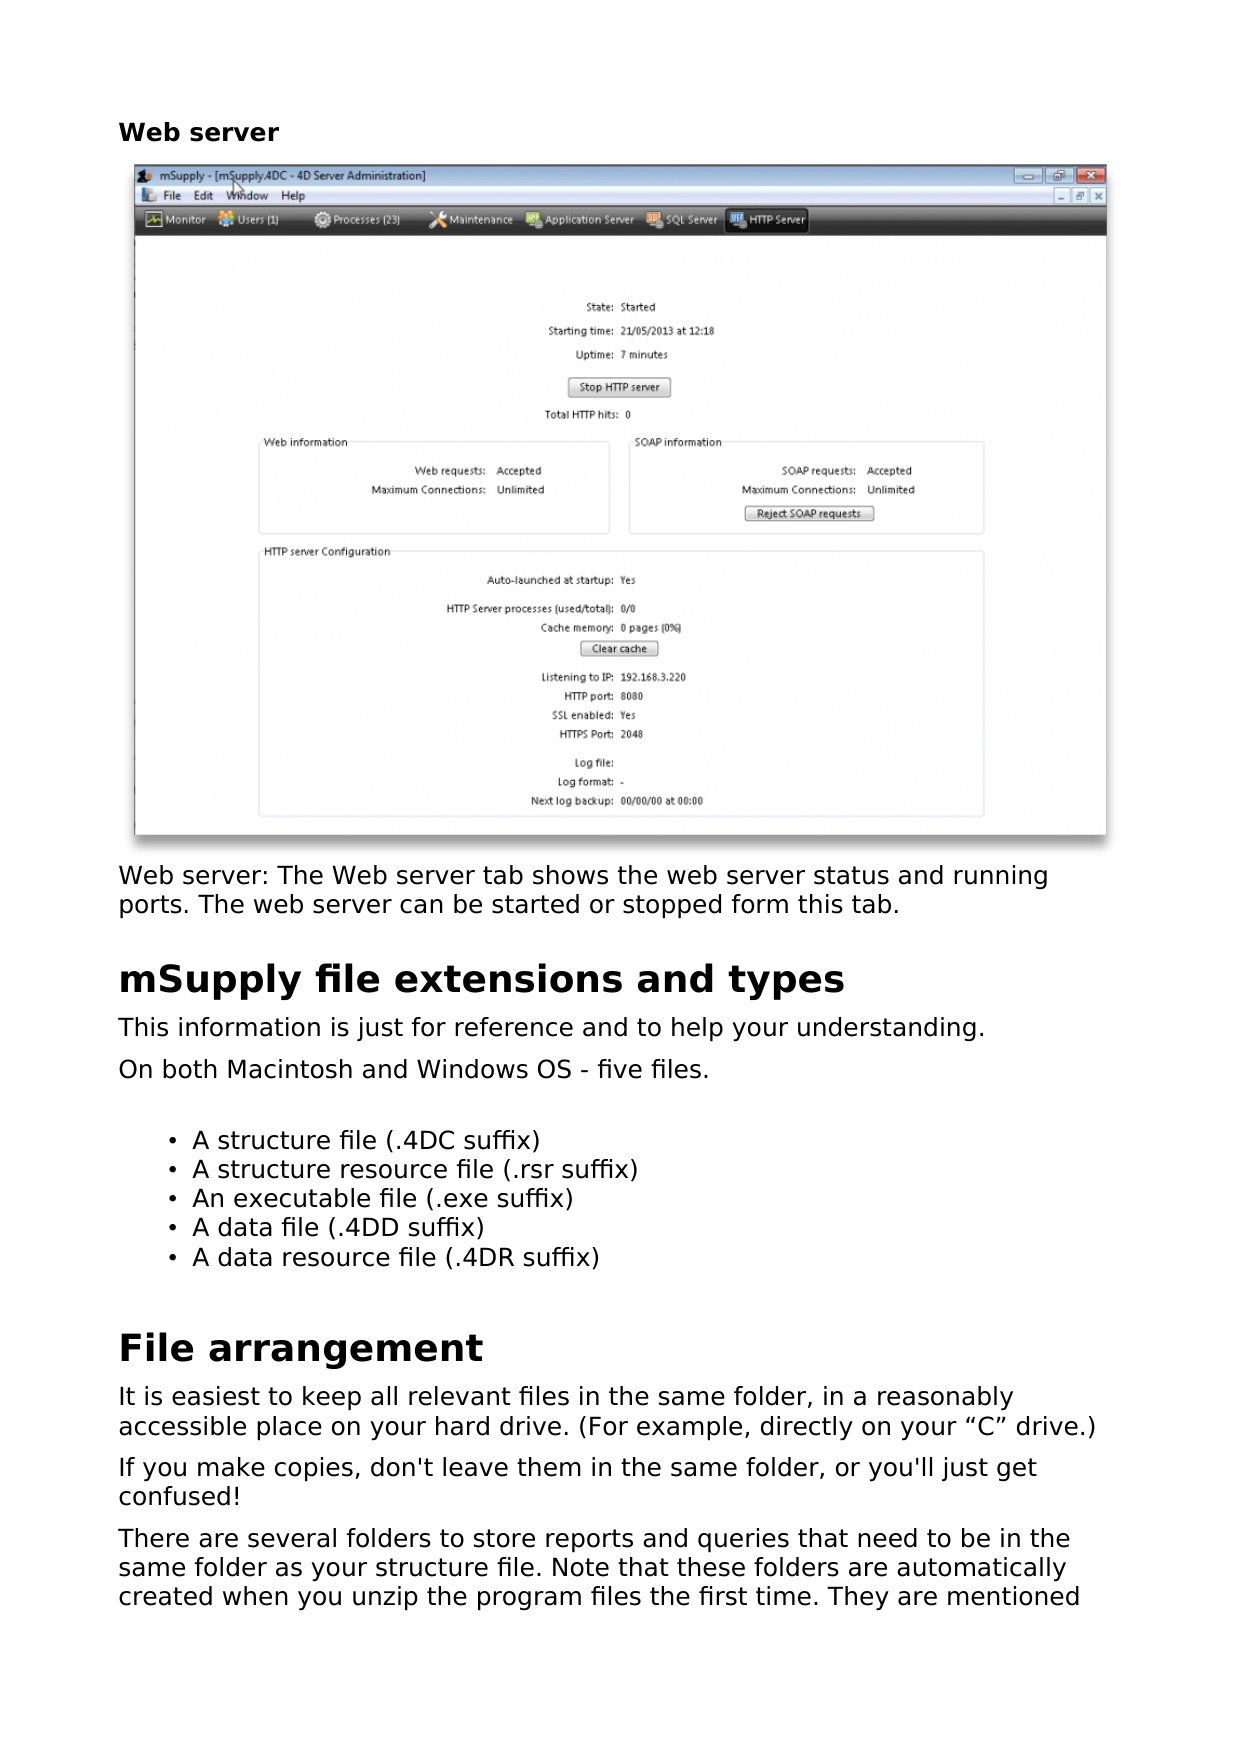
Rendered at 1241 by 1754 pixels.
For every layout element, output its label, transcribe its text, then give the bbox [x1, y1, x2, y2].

picture [118, 159, 1123, 862]
subtitle mSupply file extensions and types [118, 957, 1122, 1001]
text If you make copies, don't leave them in the same folder, or you'll just get confused! [118, 1453, 1122, 1512]
text Web server: The Web server tab shows the web server status and running ports. The web server can be started or stopped form this tab. [118, 862, 1122, 920]
list A data file (.4DD suffix) [177, 1214, 1122, 1243]
text This information is just for reference and to help your understanding. [118, 1013, 1122, 1042]
text It is easiest to keep all relevant files in the same folder, in a reasonably accessible place on your hard drive. (For example, directly on your “C” drive.) [118, 1383, 1122, 1441]
subtitle Web server [118, 118, 1122, 147]
list An executable file (.exe suffix) [177, 1184, 1122, 1214]
text There are several folders to store reports and queries that need to be in the same folder as your structure file. Note that these folders are automatically created when you unzip the program files the first time. They are mentioned [118, 1524, 1122, 1612]
list A data resource file (.4DR suffix) [177, 1243, 1122, 1272]
list A structure file (.4DC suffix) [177, 1126, 1122, 1155]
subtitle File arrangement [118, 1326, 1122, 1370]
list A structure resource file (.rsr suffix) [177, 1155, 1122, 1184]
text On both Macintosh and Windows OS - five files. [118, 1055, 1122, 1084]
